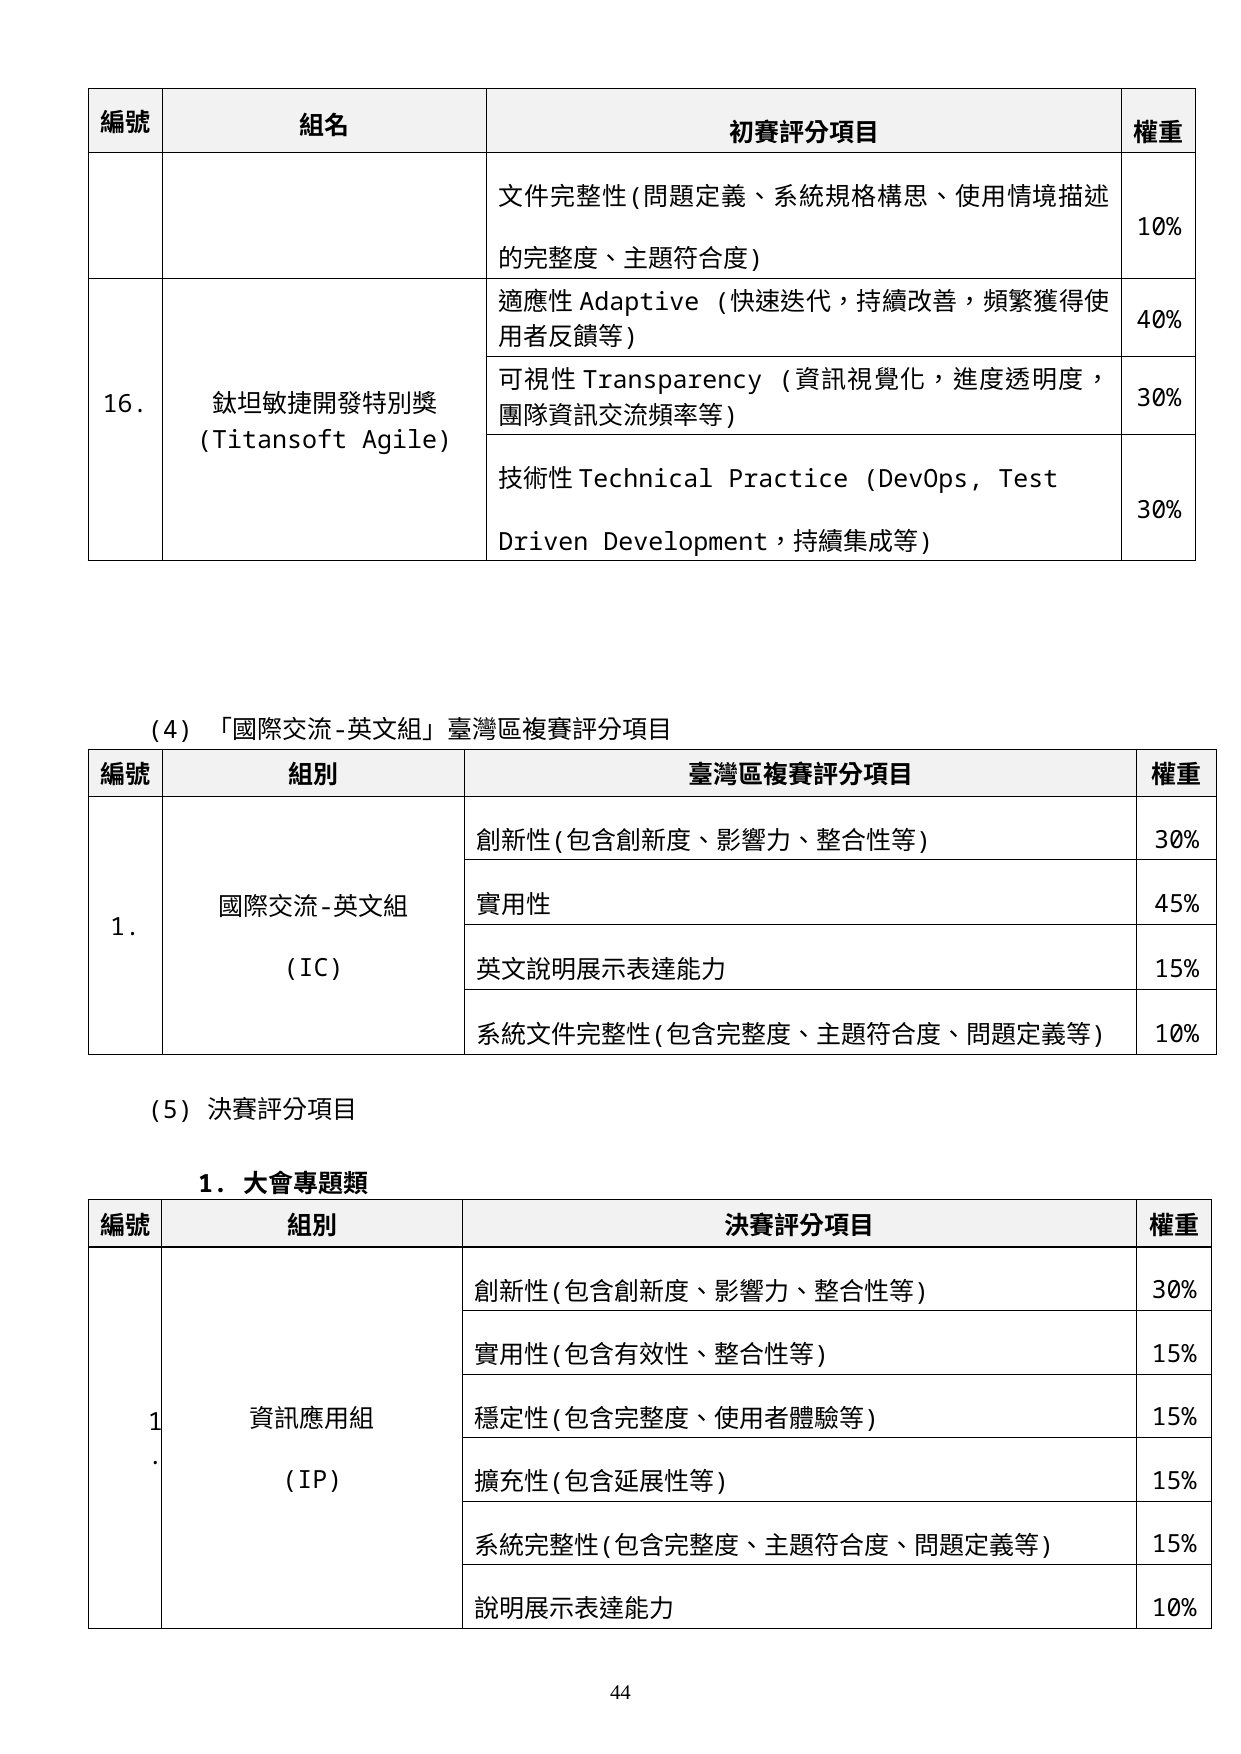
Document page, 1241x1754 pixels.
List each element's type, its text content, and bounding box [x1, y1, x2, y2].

table_cell 實用性(包含有效性、整合性等) [463, 1311, 1136, 1373]
table_cell 30% [1137, 1248, 1211, 1310]
table_header 編號 [89, 1200, 161, 1246]
table_cell 系統完整性(包含完整度、主題符合度、問題定義等) [463, 1502, 1136, 1564]
table_cell 創新性(包含創新度、影響力、整合性等) [463, 1248, 1136, 1310]
table_cell 15% [1137, 1311, 1211, 1373]
table_cell 資訊應用組 (IP) [162, 1248, 462, 1628]
table_cell 30% [1122, 357, 1195, 434]
table_cell 10% [1137, 990, 1216, 1054]
table_cell 10% [1137, 1565, 1211, 1628]
table_cell 英文說明展示表達能力 [465, 925, 1136, 989]
table_cell 40% [1122, 279, 1195, 356]
table_header 組名 [163, 89, 486, 152]
table_header 組別 [163, 750, 464, 796]
table_cell [89, 1248, 161, 1628]
table_cell 文件完整性(問題定義、系統規格構思、使用情境描述的完整度、主題符合度) [487, 153, 1121, 278]
table_cell 適應性Adaptive (快速迭代，持續改善，頻繁獲得使用者反饋等) [487, 279, 1121, 356]
table_cell 30% [1122, 435, 1195, 560]
list 決賽評分項目 [148, 1089, 1122, 1126]
table_cell 實用性 [465, 860, 1136, 924]
table_cell [163, 153, 486, 278]
table_cell [89, 279, 162, 560]
table_cell 創新性(包含創新度、影響力、整合性等) [465, 797, 1136, 859]
table_cell 技術性Technical Practice (DevOps, Test Driven Development，持續集成等) [487, 435, 1121, 560]
table_cell 可視性Transparency (資訊視覺化，進度透明度，團隊資訊交流頻率等) [487, 357, 1121, 434]
table_cell 30% [1137, 797, 1216, 859]
table_header 編號 [89, 89, 162, 152]
table_header 臺灣區複賽評分項目 [465, 750, 1136, 796]
table_cell 45% [1137, 860, 1216, 924]
list 「國際交流-英文組」臺灣區複賽評分項目 [148, 686, 1122, 749]
table_cell 10% [1122, 153, 1195, 278]
table_cell [89, 153, 162, 278]
table_header 決賽評分項目 [463, 1200, 1136, 1246]
table_cell 穩定性(包含完整度、使用者體驗等) [463, 1375, 1136, 1437]
table_cell 鈦坦敏捷開發特別獎 (Titansoft Agile) [163, 279, 486, 560]
table_header 編號 [89, 750, 162, 796]
table_cell 系統文件完整性(包含完整度、主題符合度、問題定義等) [465, 990, 1136, 1054]
table_cell [89, 797, 162, 1054]
table_cell 15% [1137, 1438, 1211, 1501]
table_header 權重 [1137, 750, 1216, 796]
table_header 權重 [1137, 1200, 1211, 1246]
table_cell 國際交流-英文組 (IC) [163, 797, 464, 1054]
table_header 權重 [1122, 89, 1195, 152]
table_cell 15% [1137, 925, 1216, 989]
table_cell 15% [1137, 1375, 1211, 1437]
table_cell 擴充性(包含延展性等) [463, 1438, 1136, 1501]
list 大會專題類 [198, 1163, 1122, 1199]
table_cell 說明展示表達能力 [463, 1565, 1136, 1628]
table_header 組別 [162, 1200, 462, 1246]
table_cell 15% [1137, 1502, 1211, 1564]
table_header 初賽評分項目 [487, 89, 1121, 152]
